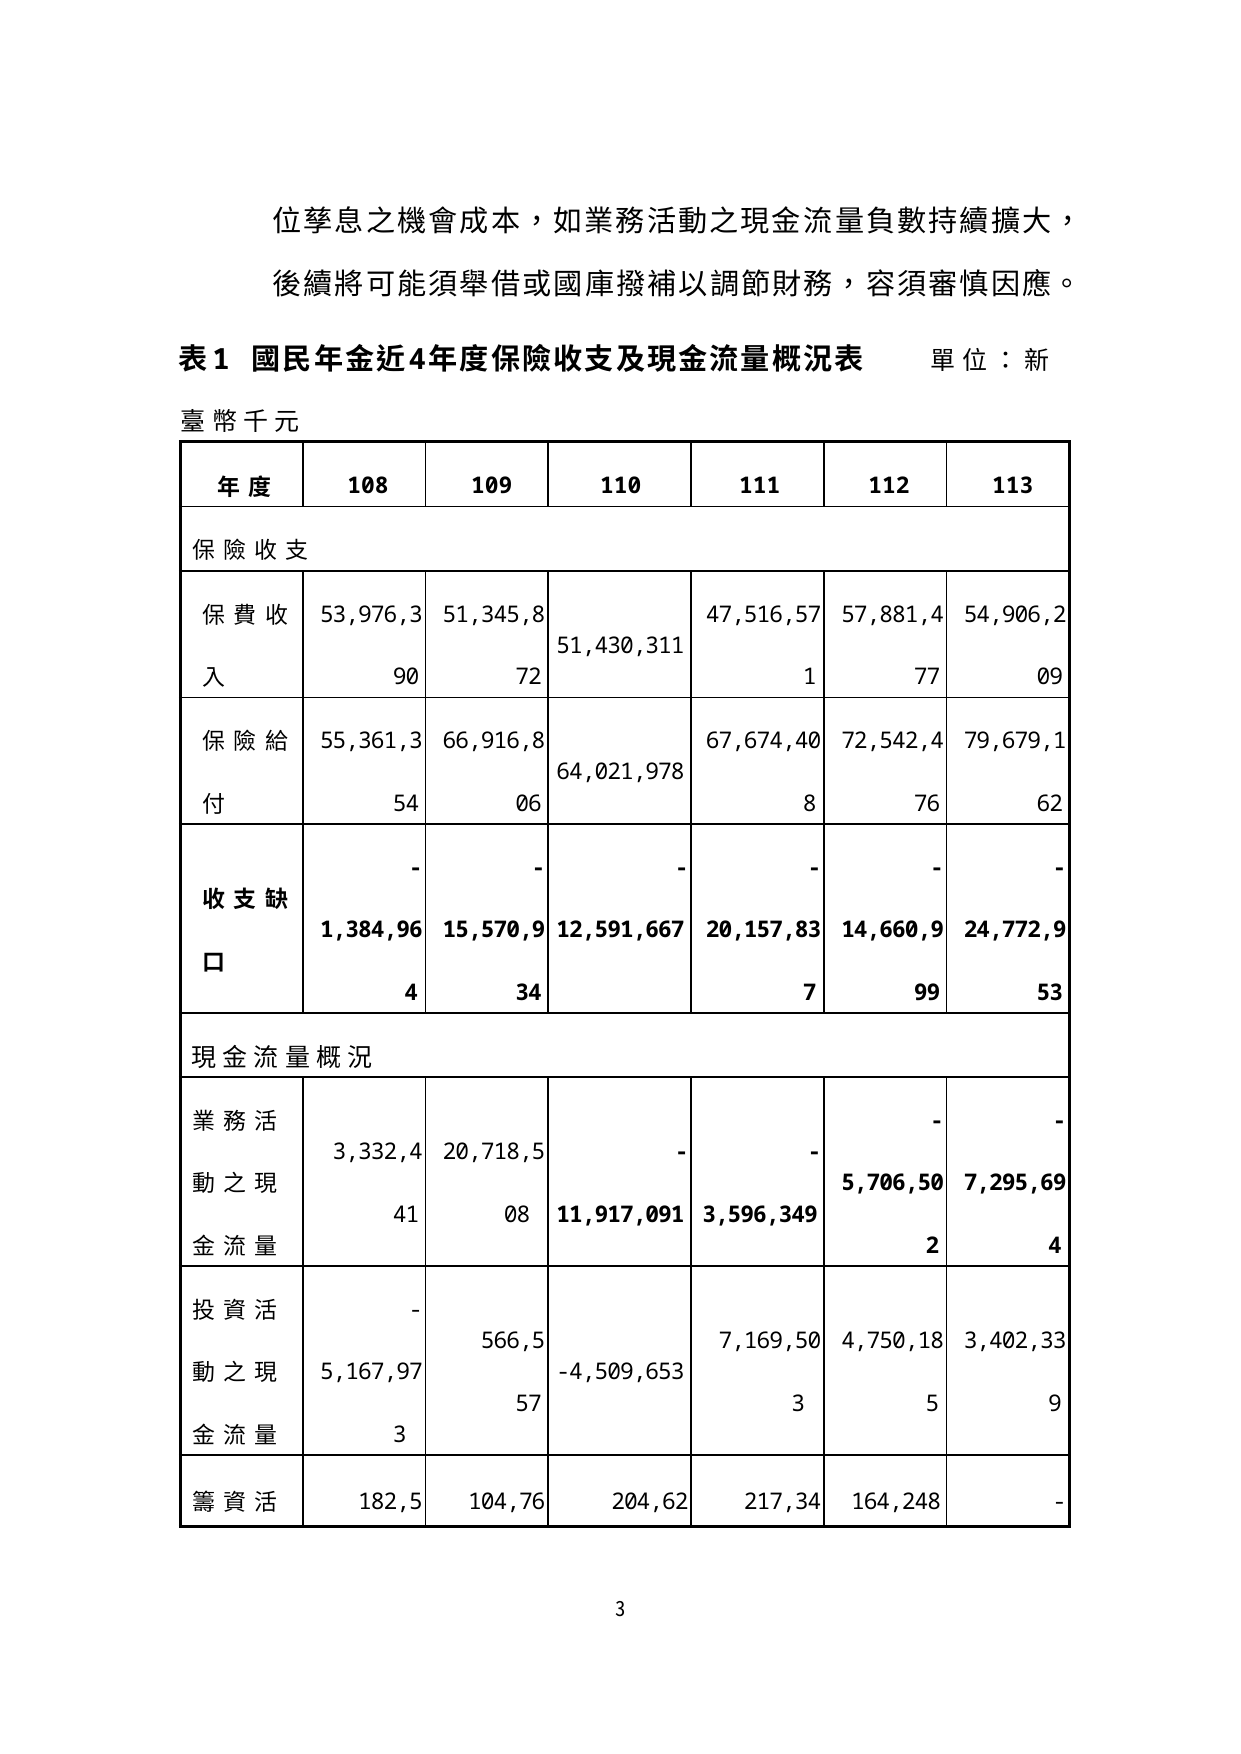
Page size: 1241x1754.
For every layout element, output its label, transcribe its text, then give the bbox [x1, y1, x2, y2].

table_cell -4,509,653 [549, 1267, 690, 1454]
table_cell 20,718,508 [426, 1078, 547, 1265]
table_cell 保費收入 [182, 572, 302, 696]
table_cell 保險收支 [182, 507, 1068, 570]
table_cell -7,295,694 [947, 1078, 1068, 1265]
text 表1 國民年金近4年度保險收支及現金流量概況表 單位：新臺幣千元 [177, 315, 1063, 440]
table_cell -12,591,667 [549, 825, 690, 1012]
table_cell 3,332,441 [304, 1078, 425, 1265]
table_cell 業務活動之現金流量 [182, 1078, 302, 1265]
table_header 年度 [182, 443, 302, 506]
table_cell 籌資活 [182, 1456, 302, 1525]
table_cell 164,248 [825, 1456, 946, 1525]
table_cell 4,750,185 [825, 1267, 946, 1454]
table_cell 67,674,408 [692, 698, 823, 823]
table_cell -3,596,349 [692, 1078, 823, 1265]
table_cell 72,542,476 [825, 698, 946, 823]
table_cell 保險給付 [182, 698, 302, 823]
table_cell -24,772,953 [947, 825, 1068, 1012]
table_cell 66,916,806 [426, 698, 547, 823]
table_header 108 [304, 443, 425, 506]
table_cell 7,169,503 [692, 1267, 823, 1454]
table_cell -15,570,934 [426, 825, 547, 1012]
table_cell 投資活動之現金流量 [182, 1267, 302, 1454]
table_header 110 [549, 443, 690, 506]
table_cell 79,679,162 [947, 698, 1068, 823]
table_cell [947, 1456, 1068, 1525]
table_cell 收支缺口 [182, 825, 302, 1012]
table_header 111 [692, 443, 823, 506]
table_cell 57,881,477 [825, 572, 946, 696]
table_cell 204,62 [549, 1456, 690, 1525]
table_cell 51,430,311 [549, 572, 690, 696]
table_cell 55,361,354 [304, 698, 425, 823]
table_cell 3,402,339 [947, 1267, 1068, 1454]
table_cell -5,706,502 [825, 1078, 946, 1265]
table_cell -20,157,837 [692, 825, 823, 1012]
table_cell 64,021,978 [549, 698, 690, 823]
table_cell -5,167,973 [304, 1267, 425, 1454]
table_cell -1,384,964 [304, 825, 425, 1012]
table_header 113 [947, 443, 1068, 506]
table_cell 182,5 [304, 1456, 425, 1525]
table_cell 現金流量概況 [182, 1014, 1068, 1076]
table_cell 47,516,571 [692, 572, 823, 696]
table_header 112 [825, 443, 946, 506]
table_cell 566,557 [426, 1267, 547, 1454]
table_header 109 [426, 443, 547, 506]
table_cell 54,906,209 [947, 572, 1068, 696]
table_cell -14,660,999 [825, 825, 946, 1012]
table_cell 104,76 [426, 1456, 547, 1525]
table_cell -11,917,091 [549, 1078, 690, 1265]
table_cell 217,34 [692, 1456, 823, 1525]
text 國民年金收取保險費，並於成就給付條件時，一次或定期給付被保險人金額，提供其基本經濟生活保障，同時為平衡保險財務，國民年金將年度收支結餘提列責任準備，部分提撥安全準備，並進行投資以滾存因應未來給付需要。國民年金自97年開辦以來迄今15年，保費收入已低於保險給付，110至113年度業務活動之現金流量出現負數，顯示國民年金被保險人保費不足支應當年度給付現金需求，須以投資孳息、調節投資及現金部位等方式因應資金缺口(詳表1)。惟降低可投資及現金部位，將同步產生減少部位孳息之機會成本，如業務活動之現金流量負數持續擴大，後續將可能須舉借或國庫撥補以調節財務，容須審慎因應。 [266, 177, 1063, 302]
table_cell 53,976,390 [304, 572, 425, 696]
table_cell 51,345,872 [426, 572, 547, 696]
